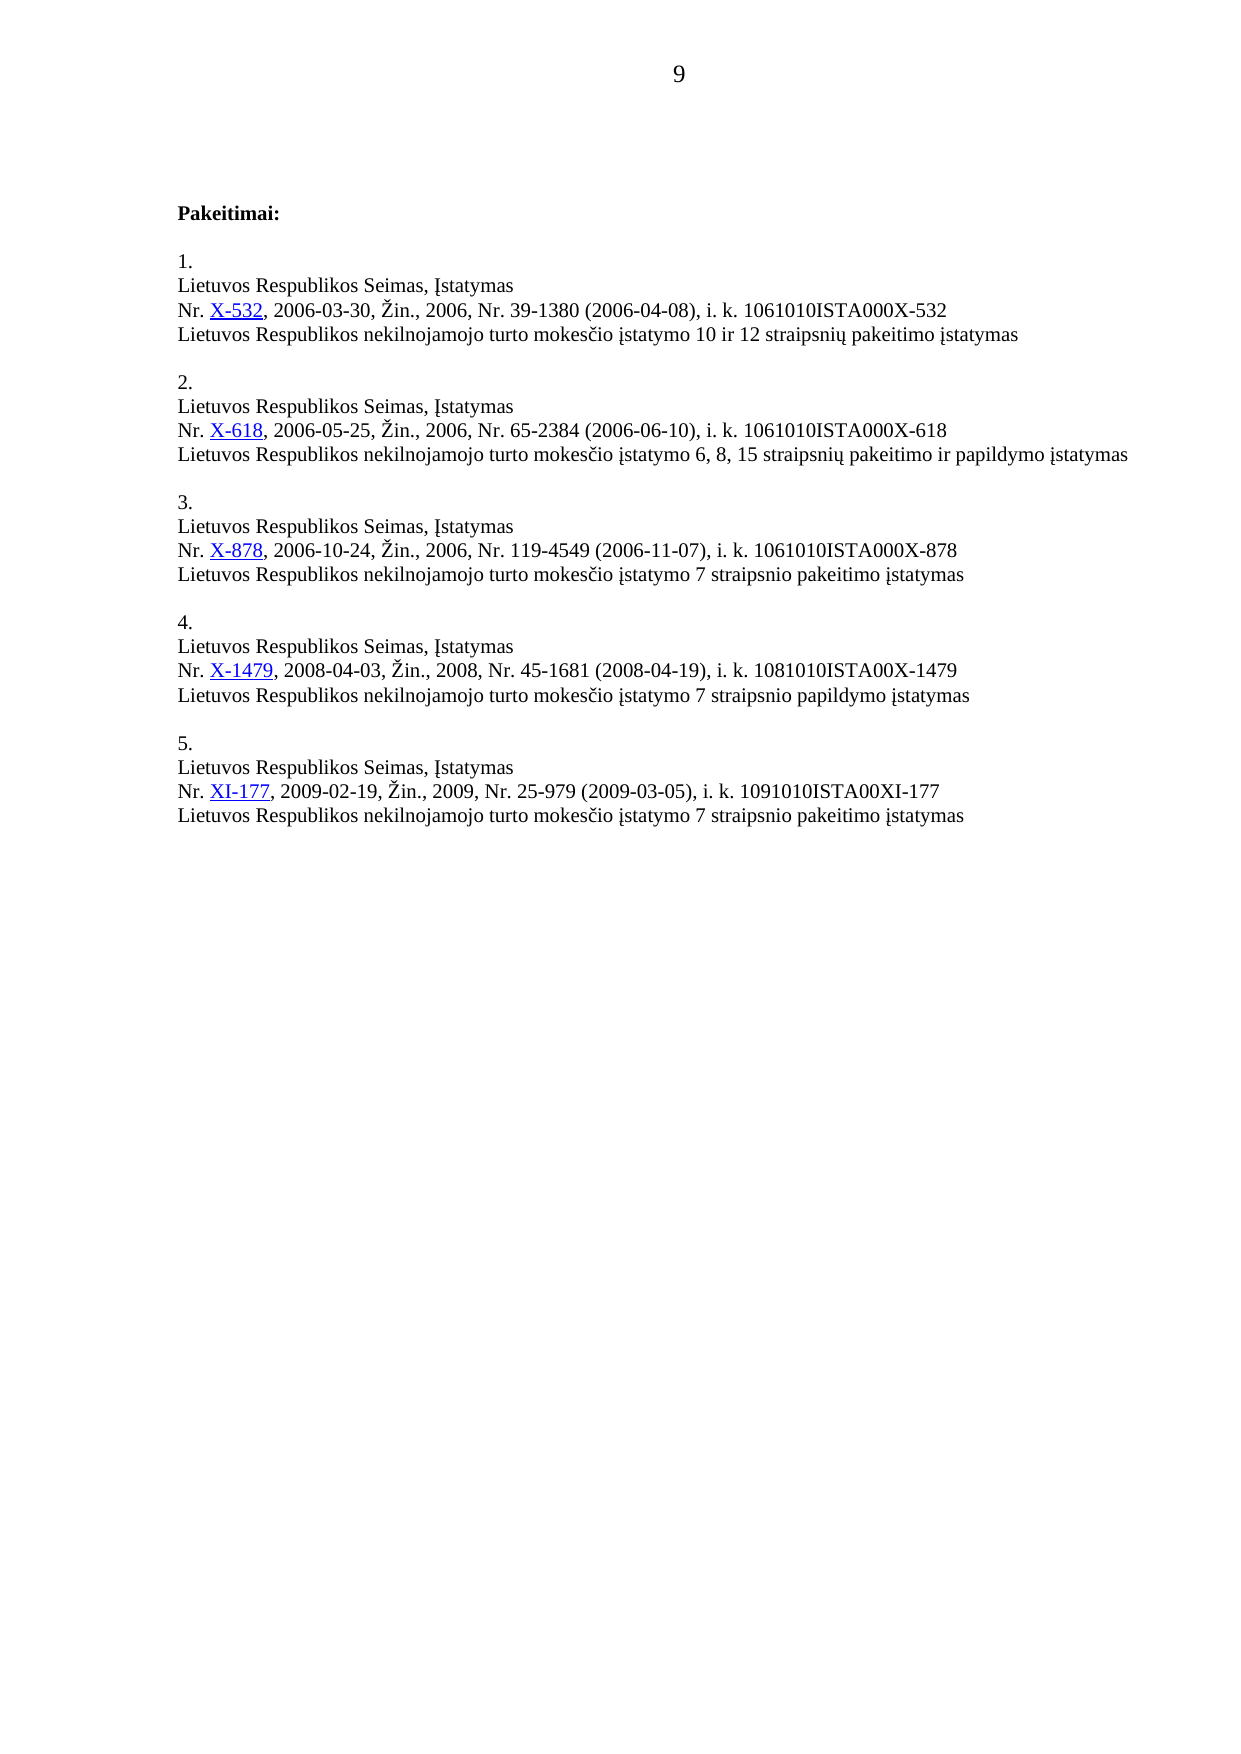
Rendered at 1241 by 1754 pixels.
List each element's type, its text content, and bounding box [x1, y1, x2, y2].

text Nr. XI-177, 2009-02-19, Žin., 2009, Nr. 25-979 (2009-03-05), i. k. 1091010ISTA00XI-177 [177, 779, 1181, 803]
text Nr. X-878, 2006-10-24, Žin., 2006, Nr. 119-4549 (2006-11-07), i. k. 1061010ISTA000X-878 [177, 538, 1181, 562]
text Lietuvos Respublikos nekilnojamojo turto mokesčio įstatymo 10 ir 12 straipsnių pakeitimo įstatymas [177, 322, 1181, 346]
text Nr. X-1479, 2008-04-03, Žin., 2008, Nr. 45-1681 (2008-04-19), i. k. 1081010ISTA00X-1479 [177, 658, 1181, 682]
text Lietuvos Respublikos nekilnojamojo turto mokesčio įstatymo 6, 8, 15 straipsnių pakeitimo ir papildymo įstatymas [177, 442, 1181, 466]
text 2. [177, 370, 1181, 394]
text 5. [177, 731, 1181, 755]
text 3. [177, 490, 1181, 514]
text Lietuvos Respublikos Seimas, Įstatymas [177, 394, 1181, 418]
text Nr. X-618, 2006-05-25, Žin., 2006, Nr. 65-2384 (2006-06-10), i. k. 1061010ISTA000X-618 [177, 418, 1181, 442]
text Lietuvos Respublikos nekilnojamojo turto mokesčio įstatymo 7 straipsnio papildymo įstatymas [177, 682, 1181, 707]
text Lietuvos Respublikos nekilnojamojo turto mokesčio įstatymo 7 straipsnio pakeitimo įstatymas [177, 803, 1181, 827]
text 1. [177, 249, 1181, 273]
text Lietuvos Respublikos Seimas, Įstatymas [177, 634, 1181, 658]
text Lietuvos Respublikos Seimas, Įstatymas [177, 273, 1181, 297]
text Lietuvos Respublikos Seimas, Įstatymas [177, 514, 1181, 538]
text 4. [177, 610, 1181, 634]
text Lietuvos Respublikos Seimas, Įstatymas [177, 755, 1181, 779]
text Pakeitimai: [177, 201, 1181, 225]
text Nr. X-532, 2006-03-30, Žin., 2006, Nr. 39-1380 (2006-04-08), i. k. 1061010ISTA000X-532 [177, 297, 1181, 322]
text Lietuvos Respublikos nekilnojamojo turto mokesčio įstatymo 7 straipsnio pakeitimo įstatymas [177, 562, 1181, 586]
